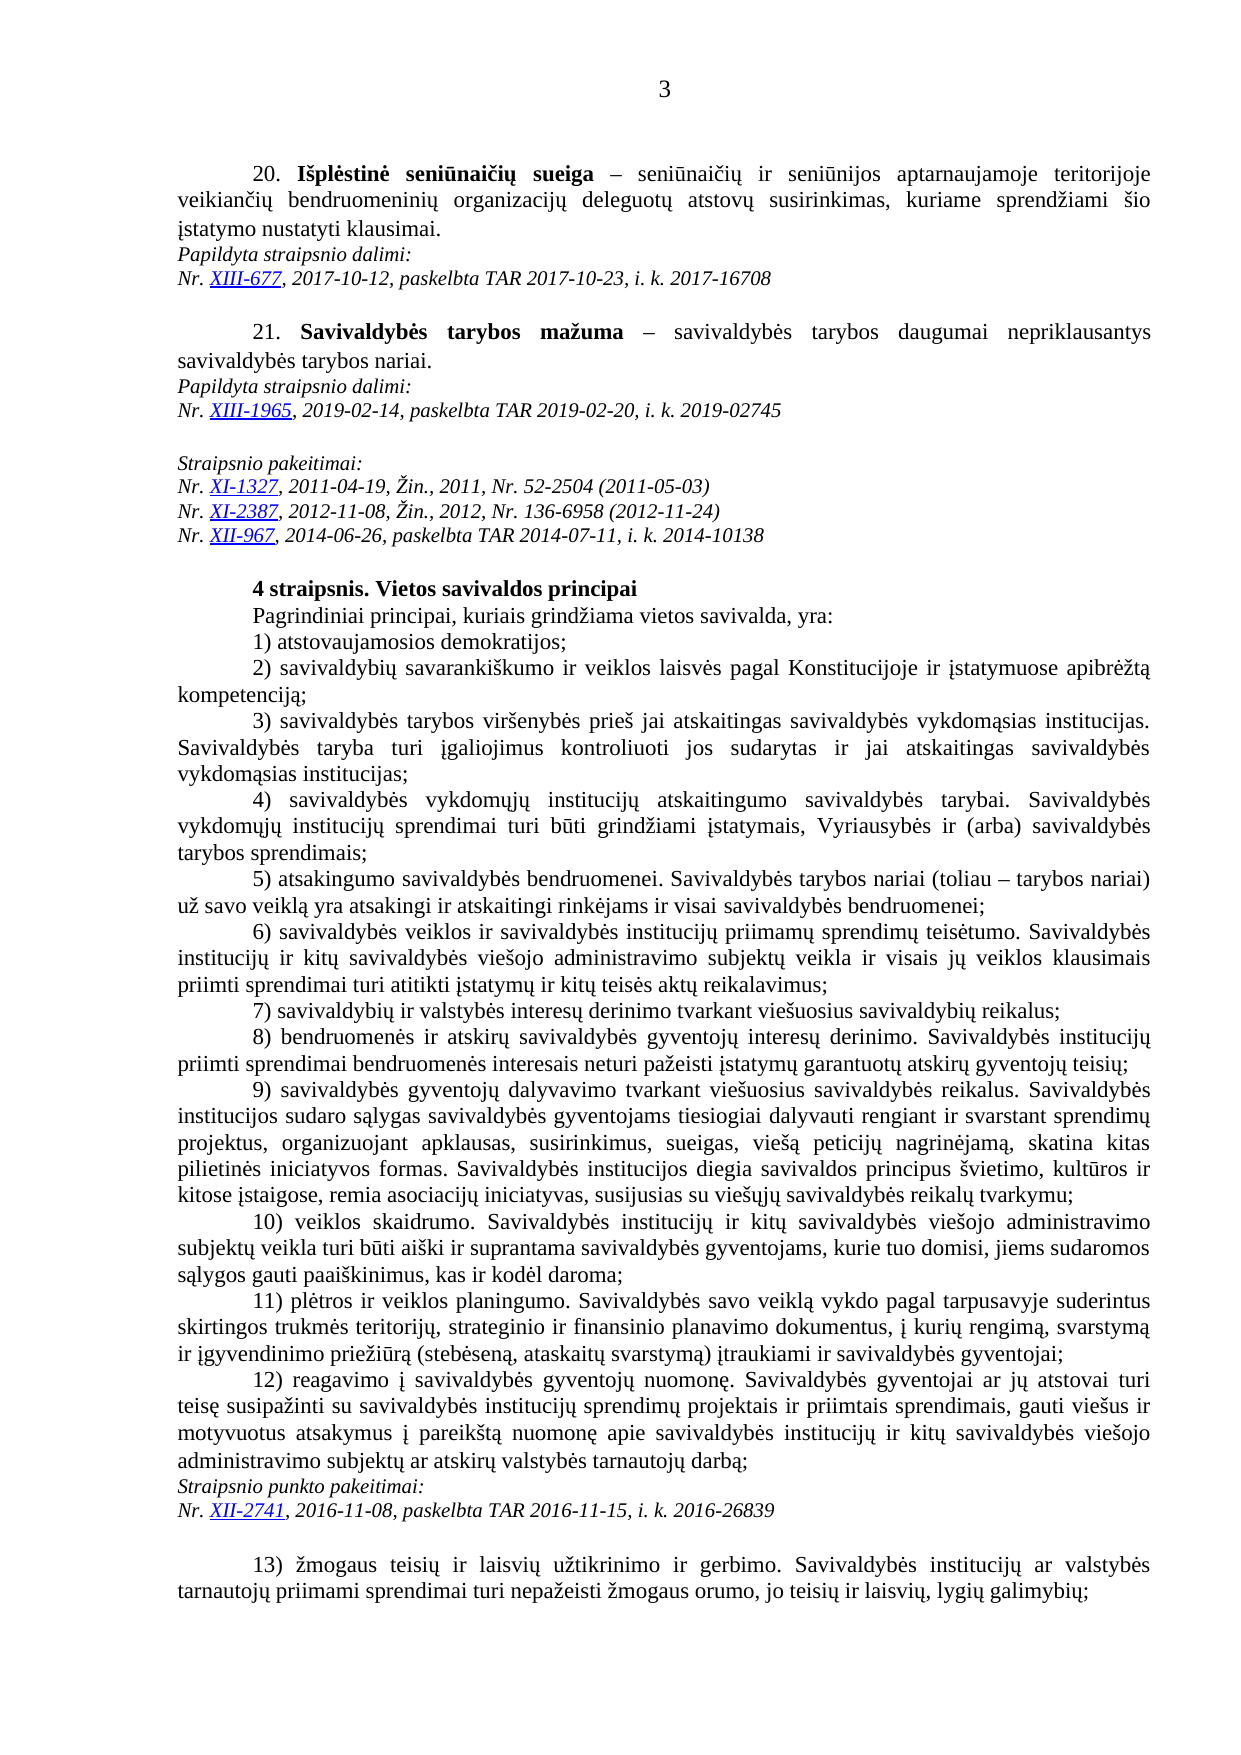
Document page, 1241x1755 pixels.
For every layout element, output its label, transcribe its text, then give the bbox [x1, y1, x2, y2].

text 11) plėtros ir veiklos planingumo. Savivaldybės savo veiklą vykdo pagal tarpusavyje suderintus skirtingos trukmės teritorijų, strateginio ir finansinio planavimo dokumentus, į kurių rengimą, svarstymą ir įgyvendinimo priežiūrą (stebėseną, ataskaitų svarstymą) įtraukiami ir savivaldybės gyventojai; [177, 1287, 1152, 1366]
text Pagrindiniai principai, kuriais grindžiama vietos savivalda, yra: [177, 602, 1152, 628]
text 21. Savivaldybės tarybos mažuma – savivaldybės tarybos daugumai nepriklausantys savivaldybės tarybos nariai. [177, 318, 1152, 373]
text Nr. XIII-677, 2017-10-12, paskelbta TAR 2017-10-23, i. k. 2017-16708 [177, 266, 1152, 290]
text Nr. XI-2387, 2012-11-08, Žin., 2012, Nr. 136-6958 (2012-11-24) [177, 498, 1152, 523]
text 7) savivaldybių ir valstybės interesų derinimo tvarkant viešuosius savivaldybių reikalus; [177, 997, 1152, 1023]
text 5) atsakingumo savivaldybės bendruomenei. Savivaldybės tarybos nariai (toliau – tarybos nariai) už savo veiklą yra atsakingi ir atskaitingi rinkėjams ir visai savivaldybės bendruomenei; [177, 865, 1152, 918]
text 4 straipsnis. Vietos savivaldos principai [177, 575, 1152, 602]
text Papildyta straipsnio dalimi: [177, 373, 1152, 398]
text Straipsnio pakeitimai: [177, 450, 1152, 474]
text 6) savivaldybės veiklos ir savivaldybės institucijų priimamų sprendimų teisėtumo. Savivaldybės institucijų ir kitų savivaldybės viešojo administravimo subjektų veikla ir visais jų veiklos klausimais priimti sprendimai turi atitikti įstatymų ir kitų teisės aktų reikalavimus; [177, 918, 1152, 997]
text Nr. XIII-1965, 2019-02-14, paskelbta TAR 2019-02-20, i. k. 2019-02745 [177, 398, 1152, 422]
text 13) žmogaus teisių ir laisvių užtikrinimo ir gerbimo. Savivaldybės institucijų ar valstybės tarnautojų priimami sprendimai turi nepažeisti žmogaus orumo, jo teisių ir laisvių, lygių galimybių; [177, 1551, 1152, 1603]
text 8) bendruomenės ir atskirų savivaldybės gyventojų interesų derinimo. Savivaldybės institucijų priimti sprendimai bendruomenės interesais neturi pažeisti įstatymų garantuotų atskirų gyventojų teisių; [177, 1023, 1152, 1076]
text Papildyta straipsnio dalimi: [177, 242, 1152, 266]
text Nr. XII-967, 2014-06-26, paskelbta TAR 2014-07-11, i. k. 2014-10138 [177, 523, 1152, 547]
text 1) atstovaujamosios demokratijos; [177, 628, 1152, 654]
text 10) veiklos skaidrumo. Savivaldybės institucijų ir kitų savivaldybės viešojo administravimo subjektų veikla turi būti aiški ir suprantama savivaldybės gyventojams, kurie tuo domisi, jiems sudaromos sąlygos gauti paaiškinimus, kas ir kodėl daroma; [177, 1208, 1152, 1287]
text 20. Išplėstinė seniūnaičių sueiga – seniūnaičių ir seniūnijos aptarnaujamoje teritorijoje veikiančių bendruomeninių organizacijų deleguotų atstovų susirinkimas, kuriame sprendžiami šio įstatymo nustatyti klausimai. [177, 160, 1152, 242]
text 2) savivaldybių savarankiškumo ir veiklos laisvės pagal Konstitucijoje ir įstatymuose apibrėžtą kompetenciją; [177, 654, 1152, 707]
text 9) savivaldybės gyventojų dalyvavimo tvarkant viešuosius savivaldybės reikalus. Savivaldybės institucijos sudaro sąlygas savivaldybės gyventojams tiesiogiai dalyvauti rengiant ir svarstant sprendimų projektus, organizuojant apklausas, susirinkimus, sueigas, viešą peticijų nagrinėjamą, skatina kitas pilietinės iniciatyvos formas. Savivaldybės institucijos diegia savivaldos principus švietimo, kultūros ir kitose įstaigose, remia asociacijų iniciatyvas, susijusias su viešųjų savivaldybės reikalų tvarkymu; [177, 1076, 1152, 1208]
text 12) reagavimo į savivaldybės gyventojų nuomonę. Savivaldybės gyventojai ar jų atstovai turi teisę susipažinti su savivaldybės institucijų sprendimų projektais ir priimtais sprendimais, gauti viešus ir motyvuotus atsakymus į pareikštą nuomonę apie savivaldybės institucijų ir kitų savivaldybės viešojo administravimo subjektų ar atskirų valstybės tarnautojų darbą; [177, 1366, 1152, 1474]
text Nr. XII-2741, 2016-11-08, paskelbta TAR 2016-11-15, i. k. 2016-26839 [177, 1498, 1152, 1522]
text 4) savivaldybės vykdomųjų institucijų atskaitingumo savivaldybės tarybai. Savivaldybės vykdomųjų institucijų sprendimai turi būti grindžiami įstatymais, Vyriausybės ir (arba) savivaldybės tarybos sprendimais; [177, 786, 1152, 865]
text Straipsnio punkto pakeitimai: [177, 1474, 1152, 1498]
text 3) savivaldybės tarybos viršenybės prieš jai atskaitingas savivaldybės vykdomąsias institucijas. Savivaldybės taryba turi įgaliojimus kontroliuoti jos sudarytas ir jai atskaitingas savivaldybės vykdomąsias institucijas; [177, 707, 1152, 786]
text Nr. XI-1327, 2011-04-19, Žin., 2011, Nr. 52-2504 (2011-05-03) [177, 474, 1152, 498]
